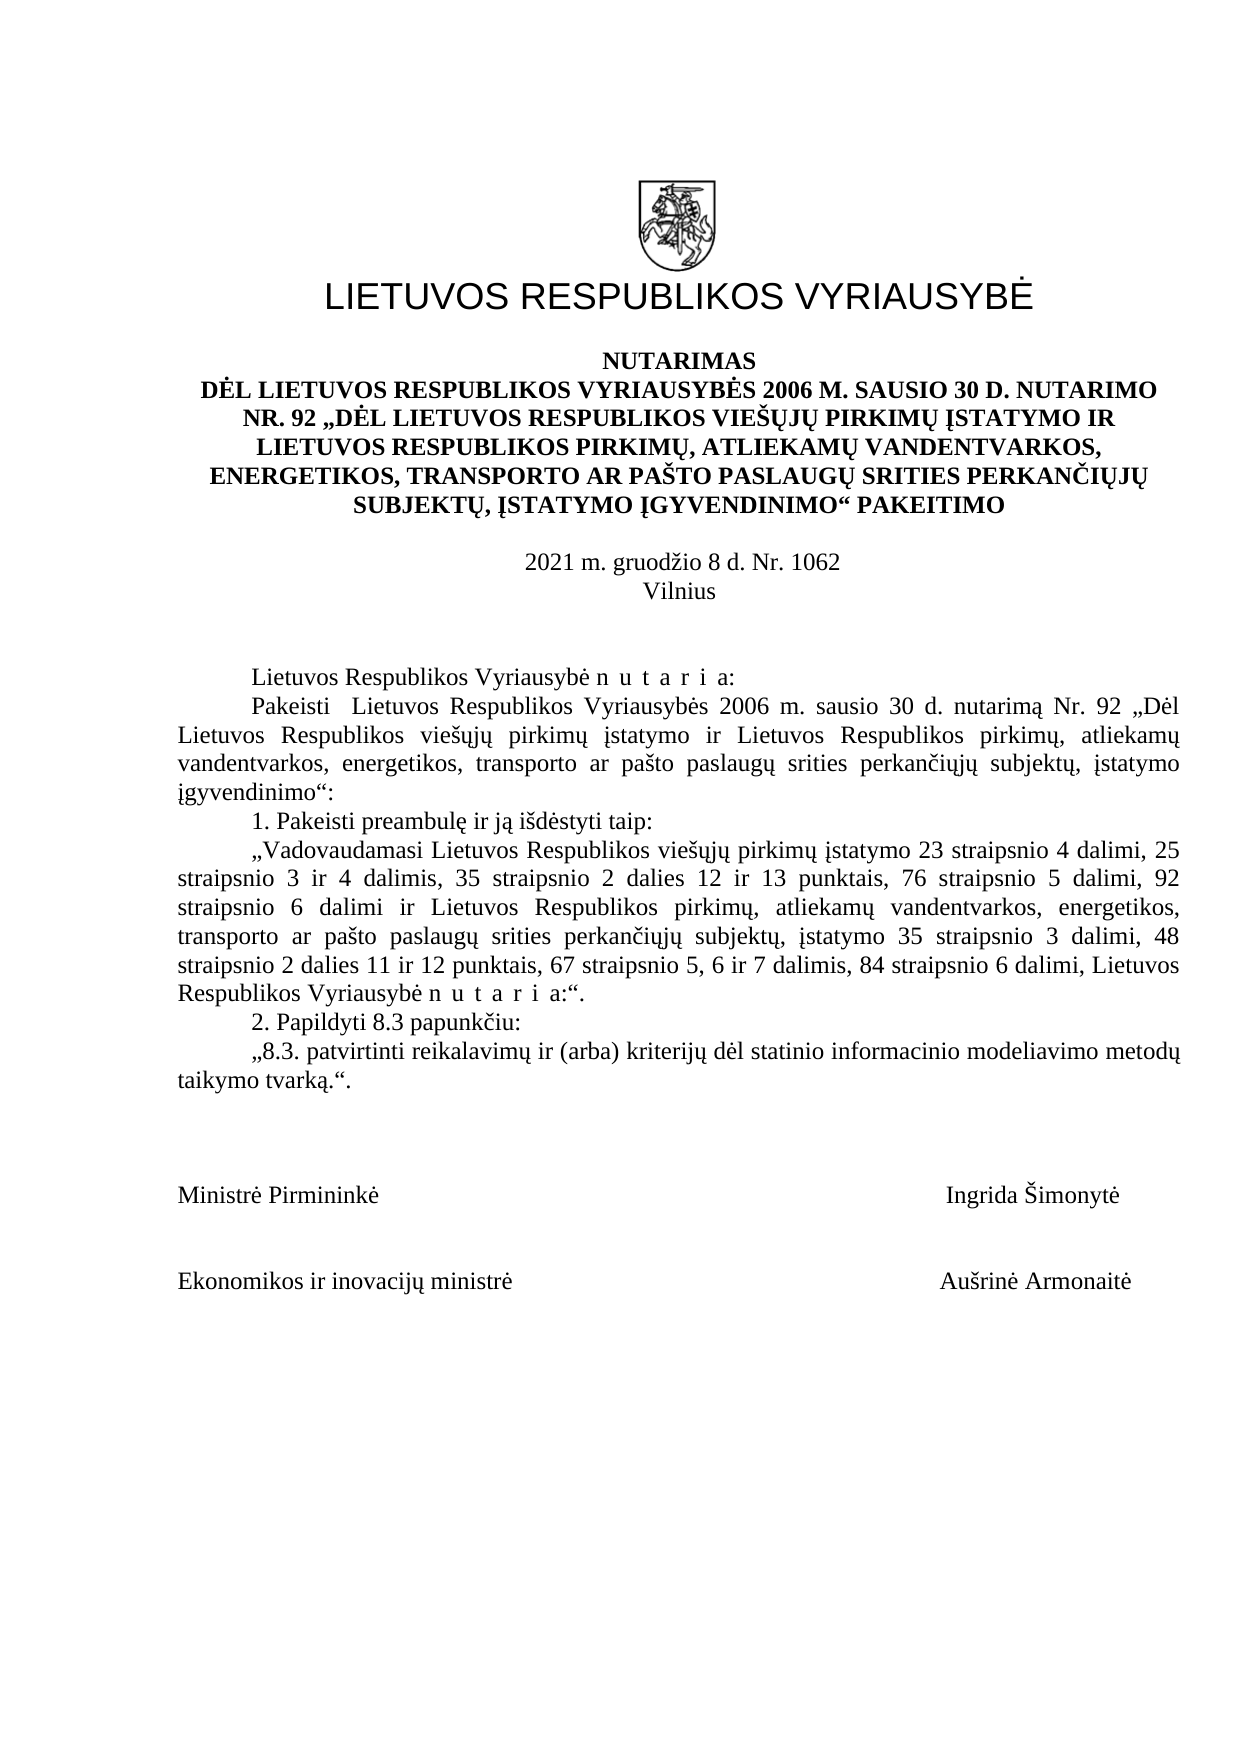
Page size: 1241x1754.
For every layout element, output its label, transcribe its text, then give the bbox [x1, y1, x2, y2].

text Ministrė Pirmininkė Ingrida Šimonytė [177, 1180, 1181, 1208]
text „8.3. patvirtinti reikalavimų ir (arba) kriterijų dėl statinio informacinio modeliavimo metodų taikymo tvarką.“. [177, 1036, 1181, 1093]
text Vilnius [177, 576, 1181, 605]
text Ekonomikos ir inovacijų ministrė Aušrinė Armonaitė [177, 1266, 1181, 1295]
text DĖL LIETUVOS RESPUBLIKOS VYRIAUSYBĖS 2006 M. SAUSIO 30 D. NUTARIMO NR. 92 „DĖL LIETUVOS RESPUBLIKOS VIEŠŲJŲ PIRKIMŲ ĮSTATYMO IR LIETUVOS RESPUBLIKOS PIRKIMŲ, ATLIEKAMŲ VANDENTVARKOS, ENERGETIKOS, TRANSPORTO AR PAŠTO PASLAUGŲ SRITIES PERKANČIŲJŲ SUBJEKTŲ, ĮSTATYMO ĮGYVENDINIMO“ PAKEITIMO [177, 375, 1181, 518]
text 2. Papildyti 8.3 papunkčiu: [177, 1007, 1181, 1036]
text nutarimas [177, 346, 1181, 375]
text Lietuvos Respublikos Vyriausybė nutaria: [177, 662, 1181, 691]
text „Vadovaudamasi Lietuvos Respublikos viešųjų pirkimų įstatymo 23 straipsnio 4 dalimi, 25 straipsnio 3 ir 4 dalimis, 35 straipsnio 2 dalies 12 ir 13 punktais, 76 straipsnio 5 dalimi, 92 straipsnio 6 dalimi ir Lietuvos Respublikos pirkimų, atliekamų vandentvarkos, energetikos, transporto ar pašto paslaugų srities perkančiųjų subjektų, įstatymo 35 straipsnio 3 dalimi, 48 straipsnio 2 dalies 11 ir 12 punktais, 67 straipsnio 5, 6 ir 7 dalimis, 84 straipsnio 6 dalimi, Lietuvos Respublikos Vyriausybė nutaria:“. [177, 835, 1181, 1007]
text 1. Pakeisti preambulę ir ją išdėstyti taip: [177, 806, 1181, 835]
text Lietuvos Respublikos Vyriausybė [177, 274, 1181, 317]
text Pakeisti Lietuvos Respublikos Vyriausybės 2006 m. sausio 30 d. nutarimą Nr. 92 „Dėl Lietuvos Respublikos viešųjų pirkimų įstatymo ir Lietuvos Respublikos pirkimų, atliekamų vandentvarkos, energetikos, transporto ar pašto paslaugų srities perkančiųjų subjektų, įstatymo įgyvendinimo“: [177, 691, 1181, 806]
text 2021 m. gruodžio 8 d. Nr. 1062 [177, 547, 1181, 576]
